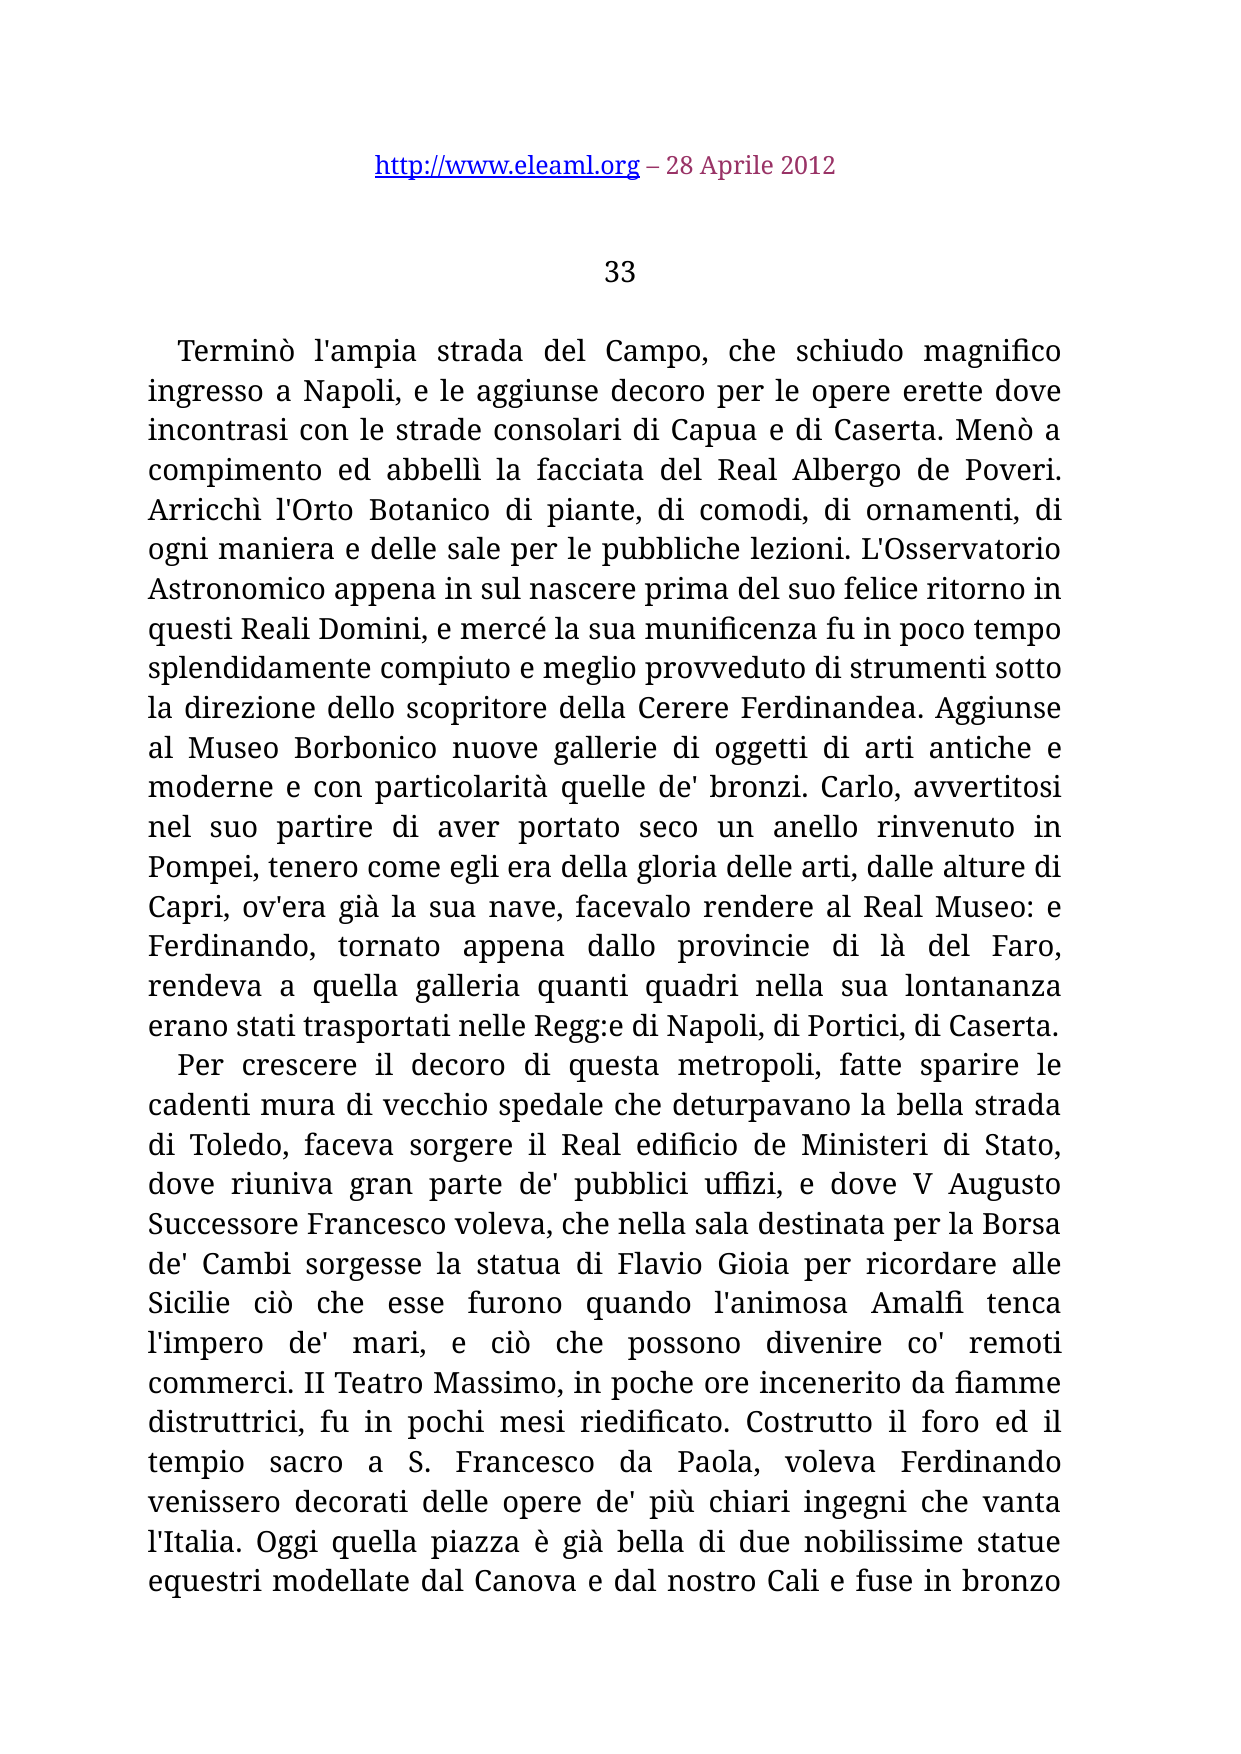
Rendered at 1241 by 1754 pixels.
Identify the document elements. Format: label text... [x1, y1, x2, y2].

text Per crescere il decoro di questa metropoli, fatte sparire le cadenti mura di vecchio spedale che deturpavano la bella strada di Toledo, faceva sorgere il Real edificio de Ministeri di Stato, dove riuniva gran parte de' pubblici uffizi, e dove V Augusto Successore Francesco voleva, che nella sala destinata per la Borsa de' Cambi sorgesse la statua di Flavio Gioia per ricordare alle Sicilie ciò che esse furono quando l'animosa Amalfi tenca l'impero de' mari, e ciò che possono divenire co' remoti commerci. II Teatro Massimo, in poche ore incenerito da fiamme distruttrici, fu in pochi mesi riedificato. Costrutto il foro ed il tempio sacro a S. Francesco da Paola, voleva Ferdinando venissero decorati delle opere de' più chiari ingegni che vanta l'Italia. Oggi quella piazza è già bella di due nobilissime statue equestri modellate dal Canova e dal nostro Cali e fuse in bronzo [148, 1044, 1063, 1600]
text Terminò l'ampia strada del Campo, che schiudo magnifico ingresso a Napoli, e le aggiunse decoro per le opere erette dove incontrasi con le strade consolari di Capua e di Caserta. Menò a compimento ed abbellì la facciata del Real Albergo de Poveri. Arricchì l'Orto Botanico di piante, di comodi, di ornamenti, di ogni maniera e delle sale per le pubbliche lezioni. L'Osservatorio Astronomico appena in sul nascere prima del suo felice ritorno in questi Reali Domini, e mercé la sua munificenza fu in poco tempo splendidamente compiuto e meglio provveduto di strumenti sotto la direzione dello scopritore della Cerere Ferdinandea. Aggiunse al Museo Borbonico nuove gallerie di oggetti di arti antiche e moderne e con particolarità quelle de' bronzi. Carlo, avvertitosi nel suo partire di aver portato seco un anello rinvenuto in Pompei, tenero come egli era della gloria delle arti, dalle alture di Capri, ov'era già la sua nave, facevalo rendere al Real Museo: e Ferdinando, tornato appena dallo provincie di là del Faro, rendeva a quella galleria quanti quadri nella sua lontananza erano stati trasportati nelle Regg:e di Napoli, di Portici, di Caserta. [148, 330, 1063, 1044]
text 33 [148, 251, 1063, 291]
